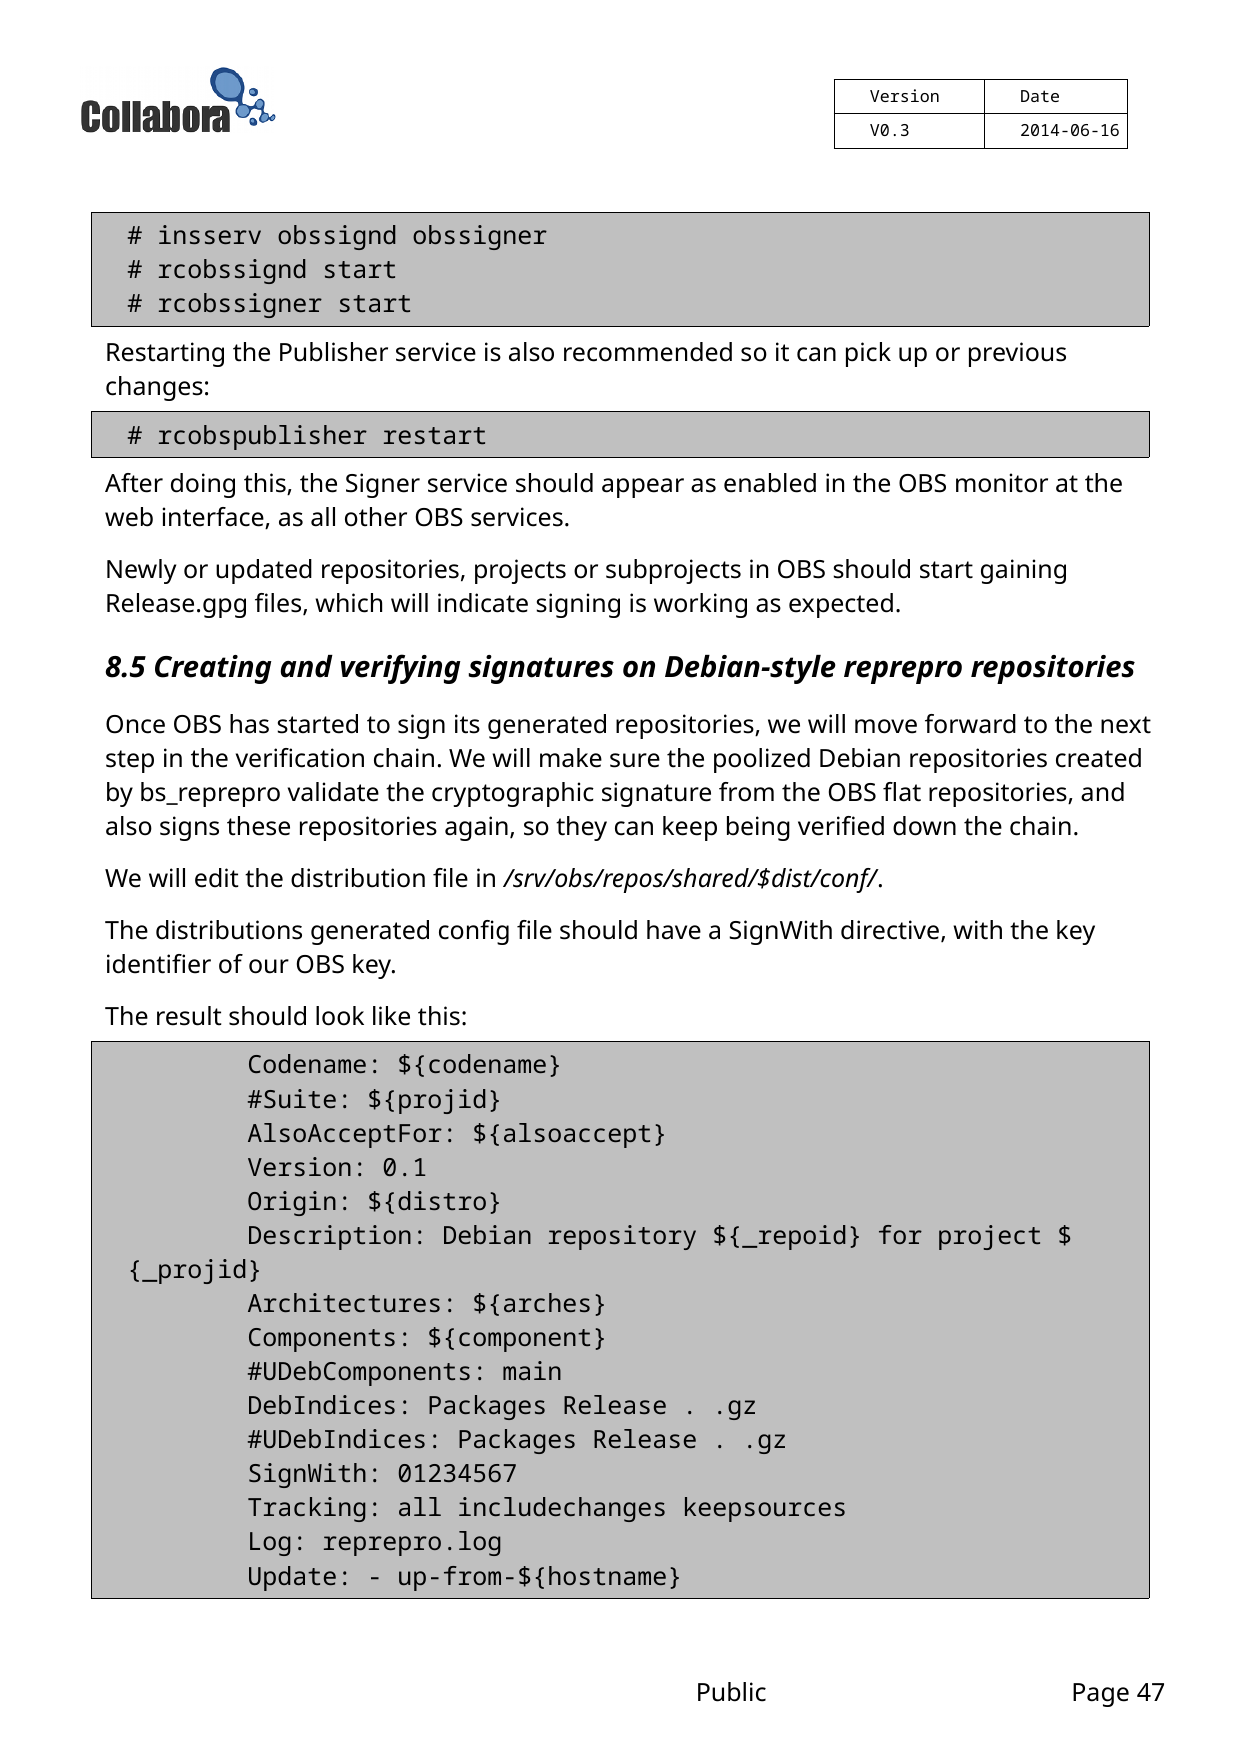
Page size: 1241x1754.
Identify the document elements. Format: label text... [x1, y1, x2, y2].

text We will edit the distribution file in /srv/obs/repos/shared/$dist/conf/. [105, 861, 1165, 895]
table_header # insserv obssignd obssigner # rcobssignd start # rcobssigner start [92, 213, 1149, 326]
text After doing this, the Signer service should appear as enabled in the OBS monitor at the web interface, as all other OBS services. [105, 466, 1165, 534]
table_header Codename: ${codename} #Suite: ${projid} AlsoAcceptFor: ${alsoaccept} Version: 0.1 Origin: ${distro} Description: Debian repository ${_repoid} for project ${_projid} Architectures: ${arches} Components: ${component} #UDebComponents: main DebIndices: Packages Release . .gz #UDebIndices: Packages Release . .gz SignWith: 01234567 Tracking: all includechanges keepsources Log: reprepro.log Update: - up-from-${hostname} [92, 1042, 1149, 1598]
table_header # rcobspublisher restart [92, 412, 1149, 457]
text Once OBS has started to sign its generated repositories, we will move forward to the next step in the verification chain. We will make sure the poolized Debian repositories created by bs_reprepro validate the cryptographic signature from the OBS flat repositories, and also signs these repositories again, so they can keep being verified down the chain. [105, 707, 1165, 843]
text The result should look like this: [105, 998, 1165, 1032]
text Newly or updated repositories, projects or subprojects in OBS should start gaining Release.gpg files, which will indicate signing is working as expected. [105, 552, 1165, 620]
text The distributions generated config file should have a SignWith directive, with the key identifier of our OBS key. [105, 913, 1165, 981]
subtitle Creating and verifying signatures on Debian-style reprepro repositories [105, 647, 1165, 686]
picture [79, 66, 276, 133]
text Restarting the Publisher service is also recommended so it can pick up or previous changes: [105, 334, 1165, 403]
